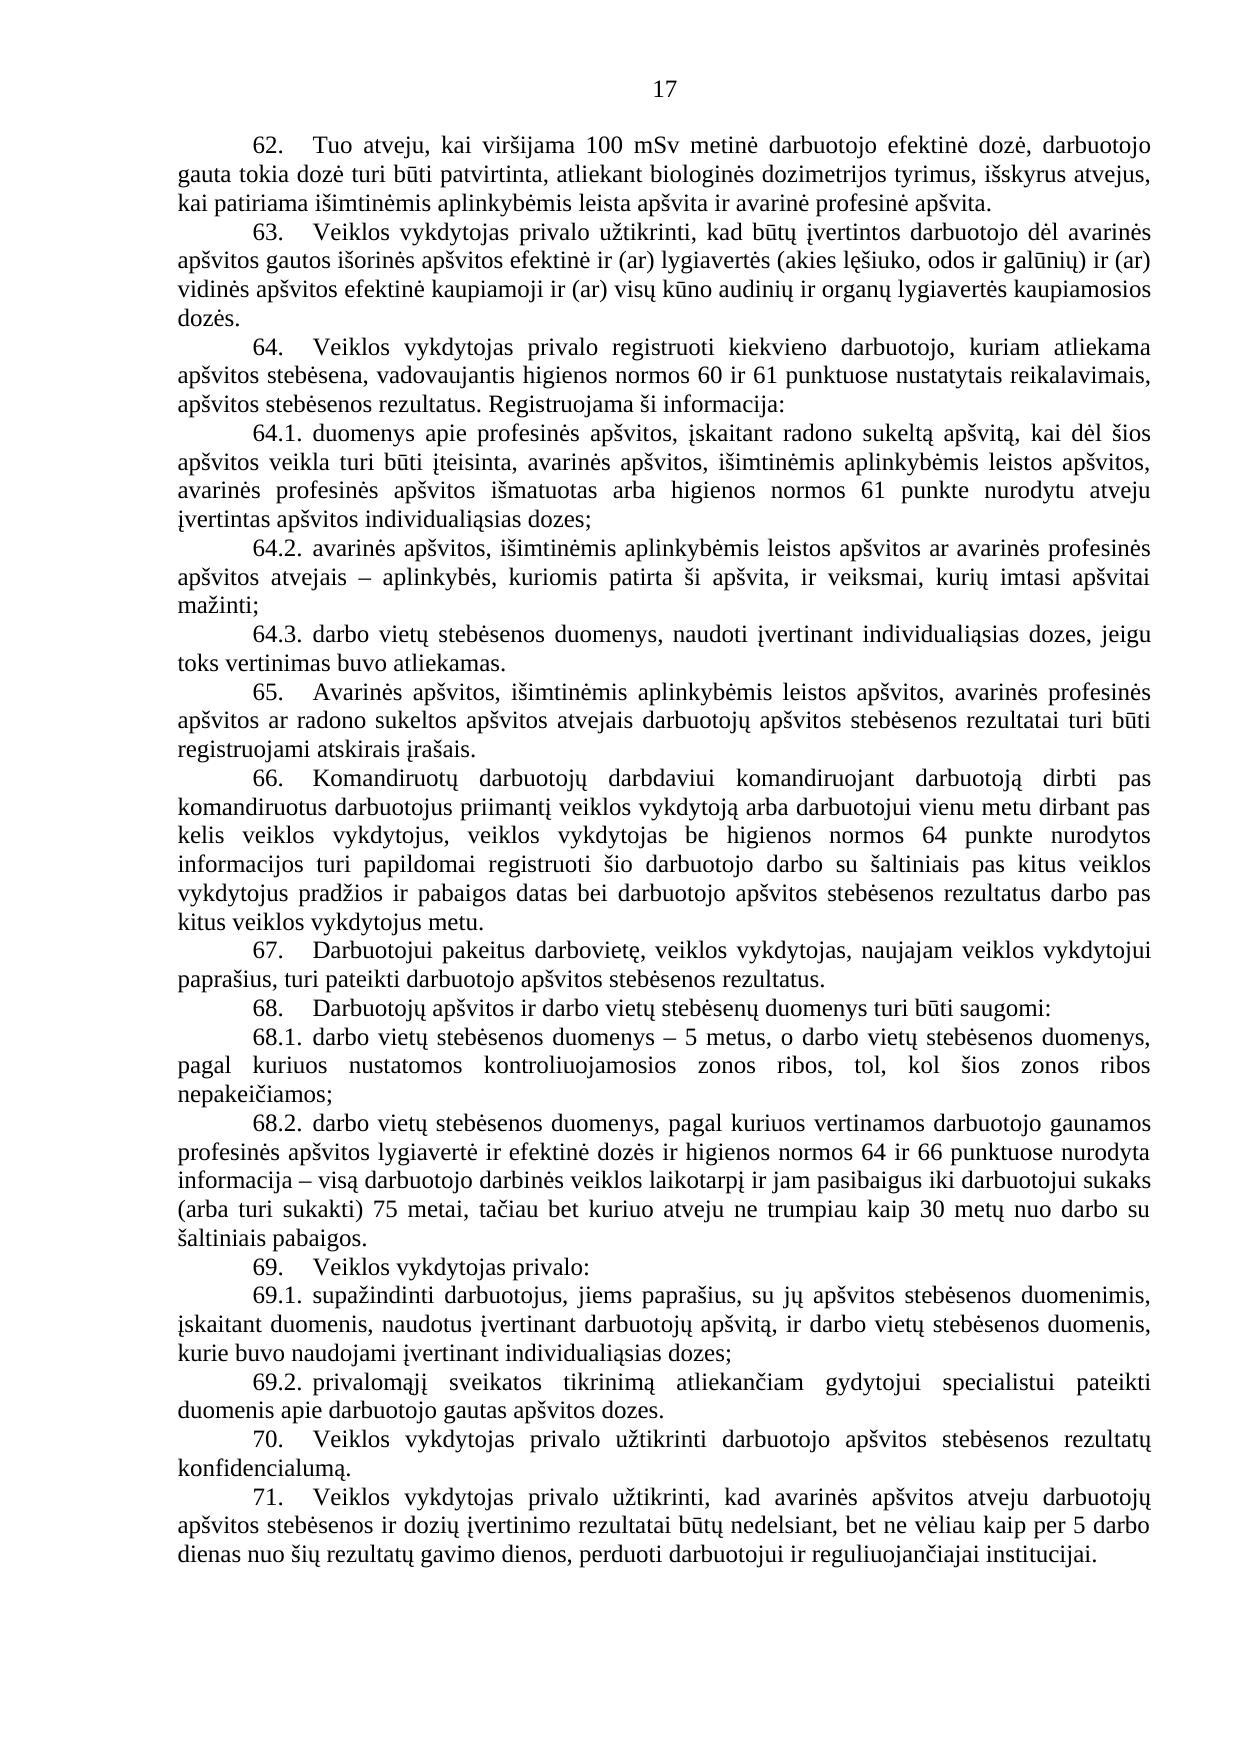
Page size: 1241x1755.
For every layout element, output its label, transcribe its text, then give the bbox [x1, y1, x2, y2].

text 64.2. avarinės apšvitos, išimtinėmis aplinkybėmis leistos apšvitos ar avarinės profesinės apšvitos atvejais – aplinkybės, kuriomis patirta ši apšvita, ir veiksmai, kurių imtasi apšvitai mažinti; [177, 533, 1152, 619]
text 68.2. darbo vietų stebėsenos duomenys, pagal kuriuos vertinamos darbuotojo gaunamos profesinės apšvitos lygiavertė ir efektinė dozės ir higienos normos 64 ir 66 punktuose nurodyta informacija – visą darbuotojo darbinės veiklos laikotarpį ir jam pasibaigus iki darbuotojui sukaks (arba turi sukakti) 75 metai, tačiau bet kuriuo atveju ne trumpiau kaip 30 metų nuo darbo su šaltiniais pabaigos. [177, 1108, 1152, 1252]
text 68. Darbuotojų apšvitos ir darbo vietų stebėsenų duomenys turi būti saugomi: [177, 993, 1152, 1022]
text 69.2. privalomąjį sveikatos tikrinimą atliekančiam gydytojui specialistui pateikti duomenis apie darbuotojo gautas apšvitos dozes. [177, 1367, 1152, 1424]
text 64.3. darbo vietų stebėsenos duomenys, naudoti įvertinant individualiąsias dozes, jeigu toks vertinimas buvo atliekamas. [177, 619, 1152, 677]
text 68.1. darbo vietų stebėsenos duomenys – 5 metus, o darbo vietų stebėsenos duomenys, pagal kuriuos nustatomos kontroliuojamosios zonos ribos, tol, kol šios zonos ribos nepakeičiamos; [177, 1022, 1152, 1108]
text 63. Veiklos vykdytojas privalo užtikrinti, kad būtų įvertintos darbuotojo dėl avarinės apšvitos gautos išorinės apšvitos efektinė ir (ar) lygiavertės (akies lęšiuko, odos ir galūnių) ir (ar) vidinės apšvitos efektinė kaupiamoji ir (ar) visų kūno audinių ir organų lygiavertės kaupiamosios dozės. [177, 217, 1152, 332]
text 71. Veiklos vykdytojas privalo užtikrinti, kad avarinės apšvitos atveju darbuotojų apšvitos stebėsenos ir dozių įvertinimo rezultatai būtų nedelsiant, bet ne vėliau kaip per 5 darbo dienas nuo šių rezultatų gavimo dienos, perduoti darbuotojui ir reguliuojančiajai institucijai. [177, 1482, 1152, 1568]
text 70. Veiklos vykdytojas privalo užtikrinti darbuotojo apšvitos stebėsenos rezultatų konfidencialumą. [177, 1424, 1152, 1482]
text 64.1. duomenys apie profesinės apšvitos, įskaitant radono sukeltą apšvitą, kai dėl šios apšvitos veikla turi būti įteisinta, avarinės apšvitos, išimtinėmis aplinkybėmis leistos apšvitos, avarinės profesinės apšvitos išmatuotas arba higienos normos 61 punkte nurodytu atveju įvertintas apšvitos individualiąsias dozes; [177, 418, 1152, 533]
text 64. Veiklos vykdytojas privalo registruoti kiekvieno darbuotojo, kuriam atliekama apšvitos stebėsena, vadovaujantis higienos normos 60 ir 61 punktuose nustatytais reikalavimais, apšvitos stebėsenos rezultatus. Registruojama ši informacija: [177, 332, 1152, 418]
text 67. Darbuotojui pakeitus darbovietę, veiklos vykdytojas, naujajam veiklos vykdytojui paprašius, turi pateikti darbuotojo apšvitos stebėsenos rezultatus. [177, 936, 1152, 993]
text 65. Avarinės apšvitos, išimtinėmis aplinkybėmis leistos apšvitos, avarinės profesinės apšvitos ar radono sukeltos apšvitos atvejais darbuotojų apšvitos stebėsenos rezultatai turi būti registruojami atskirais įrašais. [177, 677, 1152, 763]
text 62. Tuo atveju, kai viršijama 100 mSv metinė darbuotojo efektinė dozė, darbuotojo gauta tokia dozė turi būti patvirtinta, atliekant biologinės dozimetrijos tyrimus, išskyrus atvejus, kai patiriama išimtinėmis aplinkybėmis leista apšvita ir avarinė profesinė apšvita. [177, 131, 1152, 217]
text 66. Komandiruotų darbuotojų darbdaviui komandiruojant darbuotoją dirbti pas komandiruotus darbuotojus priimantį veiklos vykdytoją arba darbuotojui vienu metu dirbant pas kelis veiklos vykdytojus, veiklos vykdytojas be higienos normos 64 punkte nurodytos informacijos turi papildomai registruoti šio darbuotojo darbo su šaltiniais pas kitus veiklos vykdytojus pradžios ir pabaigos datas bei darbuotojo apšvitos stebėsenos rezultatus darbo pas kitus veiklos vykdytojus metu. [177, 763, 1152, 936]
text 69. Veiklos vykdytojas privalo: [177, 1252, 1152, 1281]
text 69.1. supažindinti darbuotojus, jiems paprašius, su jų apšvitos stebėsenos duomenimis, įskaitant duomenis, naudotus įvertinant darbuotojų apšvitą, ir darbo vietų stebėsenos duomenis, kurie buvo naudojami įvertinant individualiąsias dozes; [177, 1281, 1152, 1367]
